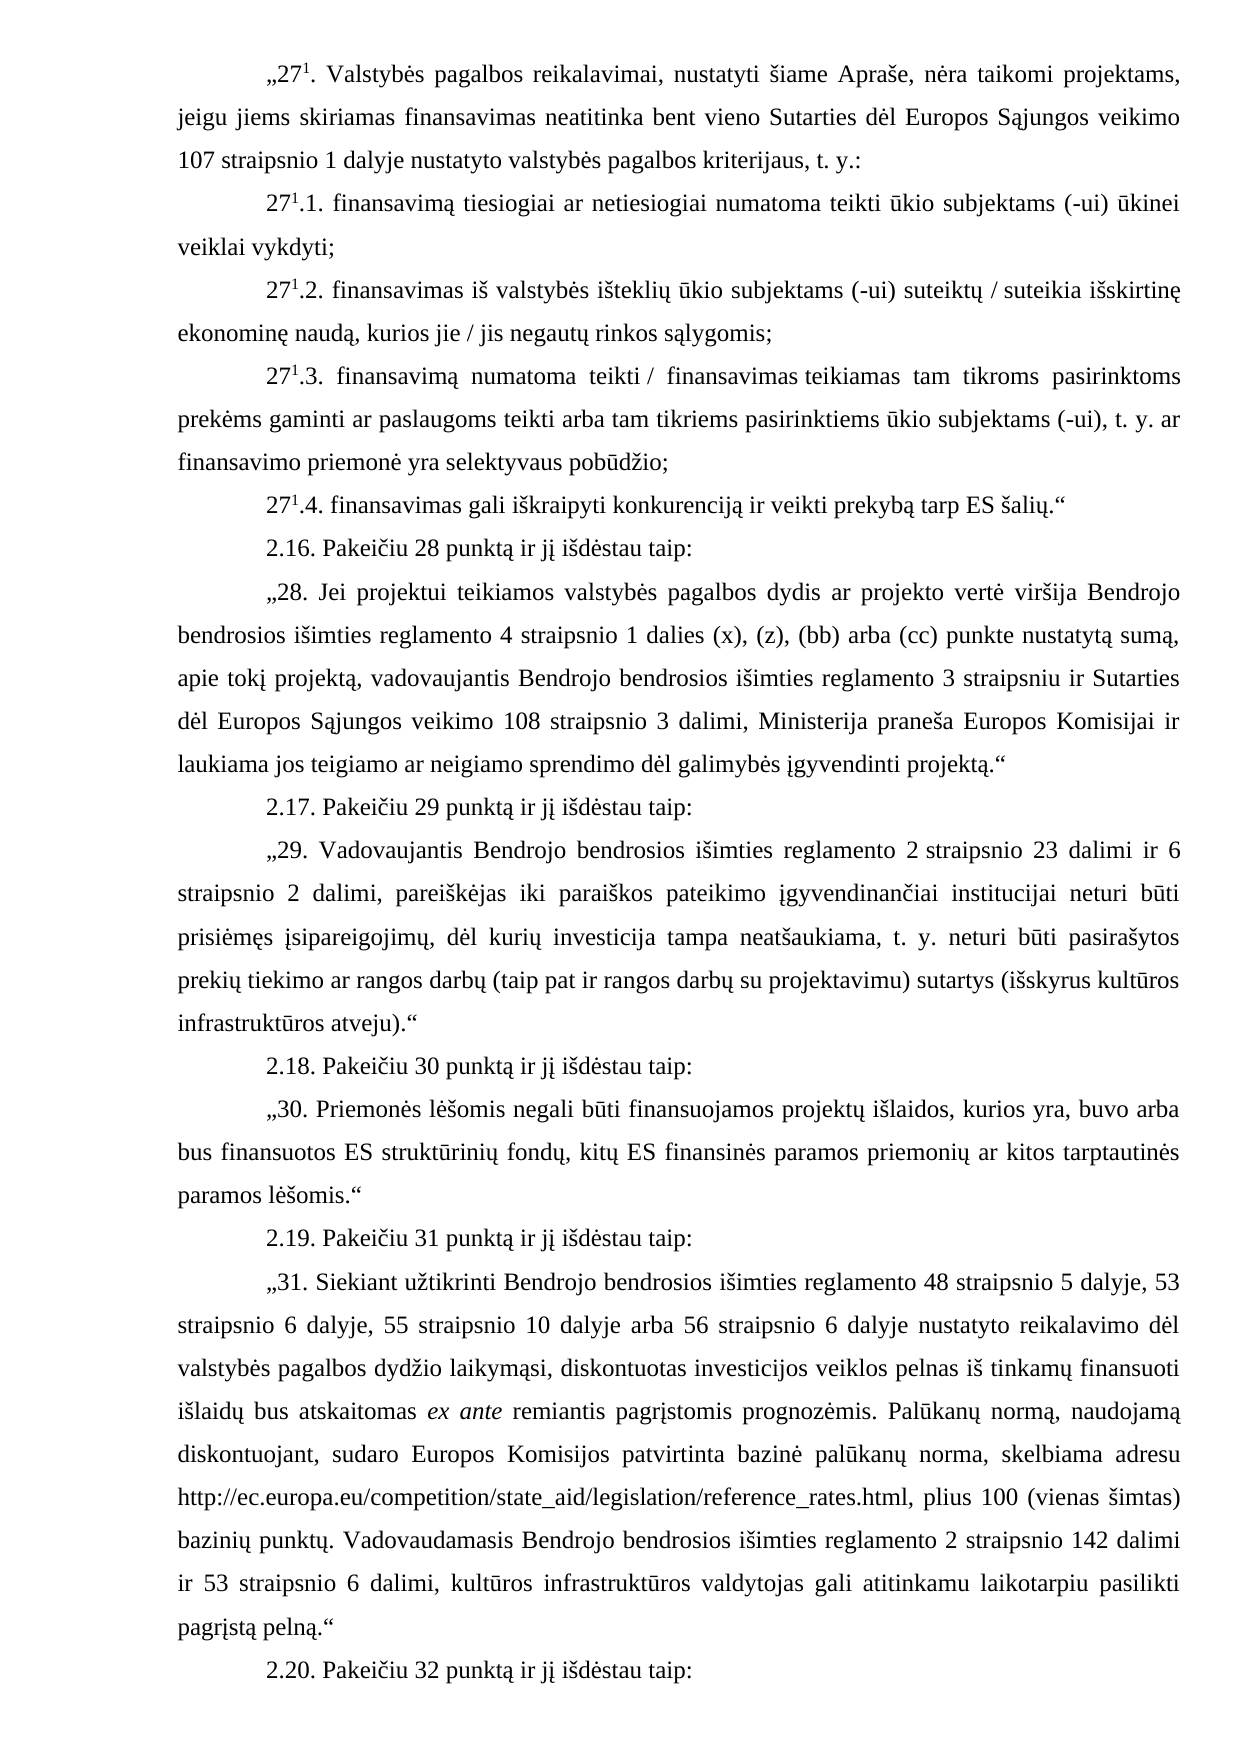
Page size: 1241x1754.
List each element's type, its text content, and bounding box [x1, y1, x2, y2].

text „31. Siekiant užtikrinti Bendrojo bendrosios išimties reglamento 48 straipsnio 5 dalyje, 53 straipsnio 6 dalyje, 55 straipsnio 10 dalyje arba 56 straipsnio 6 dalyje nustatyto reikalavimo dėl valstybės pagalbos dydžio laikymąsi, diskontuotas investicijos veiklos pelnas iš tinkamų finansuoti išlaidų bus atskaitomas ex ante remiantis pagrįstomis prognozėmis. Palūkanų normą, naudojamą diskontuojant, sudaro Europos Komisijos patvirtinta bazinė palūkanų norma, skelbiama adresu http://ec.europa.eu/competition/state_aid/legislation/reference_rates.html, plius 100 (vienas šimtas) bazinių punktų. Vadovaudamasis Bendrojo bendrosios išimties reglamento 2 straipsnio 142 dalimi ir 53 straipsnio 6 dalimi, kultūros infrastruktūros valdytojas gali atitinkamu laikotarpiu pasilikti pagrįstą pelną.“ [177, 1267, 1181, 1640]
text „28. Jei projektui teikiamos valstybės pagalbos dydis ar projekto vertė viršija Bendrojo bendrosios išimties reglamento 4 straipsnio 1 dalies (x), (z), (bb) arba (cc) punkte nustatytą sumą, apie tokį projektą, vadovaujantis Bendrojo bendrosios išimties reglamento 3 straipsniu ir Sutarties dėl Europos Sąjungos veikimo 108 straipsnio 3 dalimi, Ministerija praneša Europos Komisijai ir laukiama jos teigiamo ar neigiamo sprendimo dėl galimybės įgyvendinti projektą.“ [177, 577, 1181, 778]
text 271.3. finansavimą numatoma teikti / finansavimas teikiamas tam tikroms pasirinktoms prekėms gaminti ar paslaugoms teikti arba tam tikriems pasirinktiems ūkio subjektams (-ui), t. y. ar finansavimo priemonė yra selektyvaus pobūdžio; [177, 361, 1181, 476]
text 271.2. finansavimas iš valstybės išteklių ūkio subjektams (-ui) suteiktų / suteikia išskirtinę ekonominę naudą, kurios jie / jis negautų rinkos sąlygomis; [177, 275, 1181, 347]
text 271.1. finansavimą tiesiogiai ar netiesiogiai numatoma teikti ūkio subjektams (-ui) ūkinei veiklai vykdyti; [177, 188, 1181, 260]
text 2.20. Pakeičiu 32 punktą ir jį išdėstau taip: [266, 1655, 1181, 1683]
text 2.19. Pakeičiu 31 punktą ir jį išdėstau taip: [266, 1223, 1181, 1252]
text 271.4. finansavimas gali iškraipyti konkurenciją ir veikti prekybą tarp ES šalių.“ [177, 490, 1181, 519]
text „30. Priemonės lėšomis negali būti finansuojamos projektų išlaidos, kurios yra, buvo arba bus finansuotos ES struktūrinių fondų, kitų ES finansinės paramos priemonių ar kitos tarptautinės paramos lėšomis.“ [177, 1094, 1181, 1209]
text „271. Valstybės pagalbos reikalavimai, nustatyti šiame Apraše, nėra taikomi projektams, jeigu jiems skiriamas finansavimas neatitinka bent vieno Sutarties dėl Europos Sąjungos veikimo 107 straipsnio 1 dalyje nustatyto valstybės pagalbos kriterijaus, t. y.: [177, 59, 1181, 174]
text 2.17. Pakeičiu 29 punktą ir jį išdėstau taip: [266, 792, 1181, 821]
text „29. Vadovaujantis Bendrojo bendrosios išimties reglamento 2 straipsnio 23 dalimi ir 6 straipsnio 2 dalimi, pareiškėjas iki paraiškos pateikimo įgyvendinančiai institucijai neturi būti prisiėmęs įsipareigojimų, dėl kurių investicija tampa neatšaukiama, t. y. neturi būti pasirašytos prekių tiekimo ar rangos darbų (taip pat ir rangos darbų su projektavimu) sutartys (išskyrus kultūros infrastruktūros atveju).“ [177, 835, 1181, 1037]
text 2.16. Pakeičiu 28 punktą ir jį išdėstau taip: [266, 533, 1181, 562]
text 2.18. Pakeičiu 30 punktą ir jį išdėstau taip: [266, 1051, 1181, 1080]
